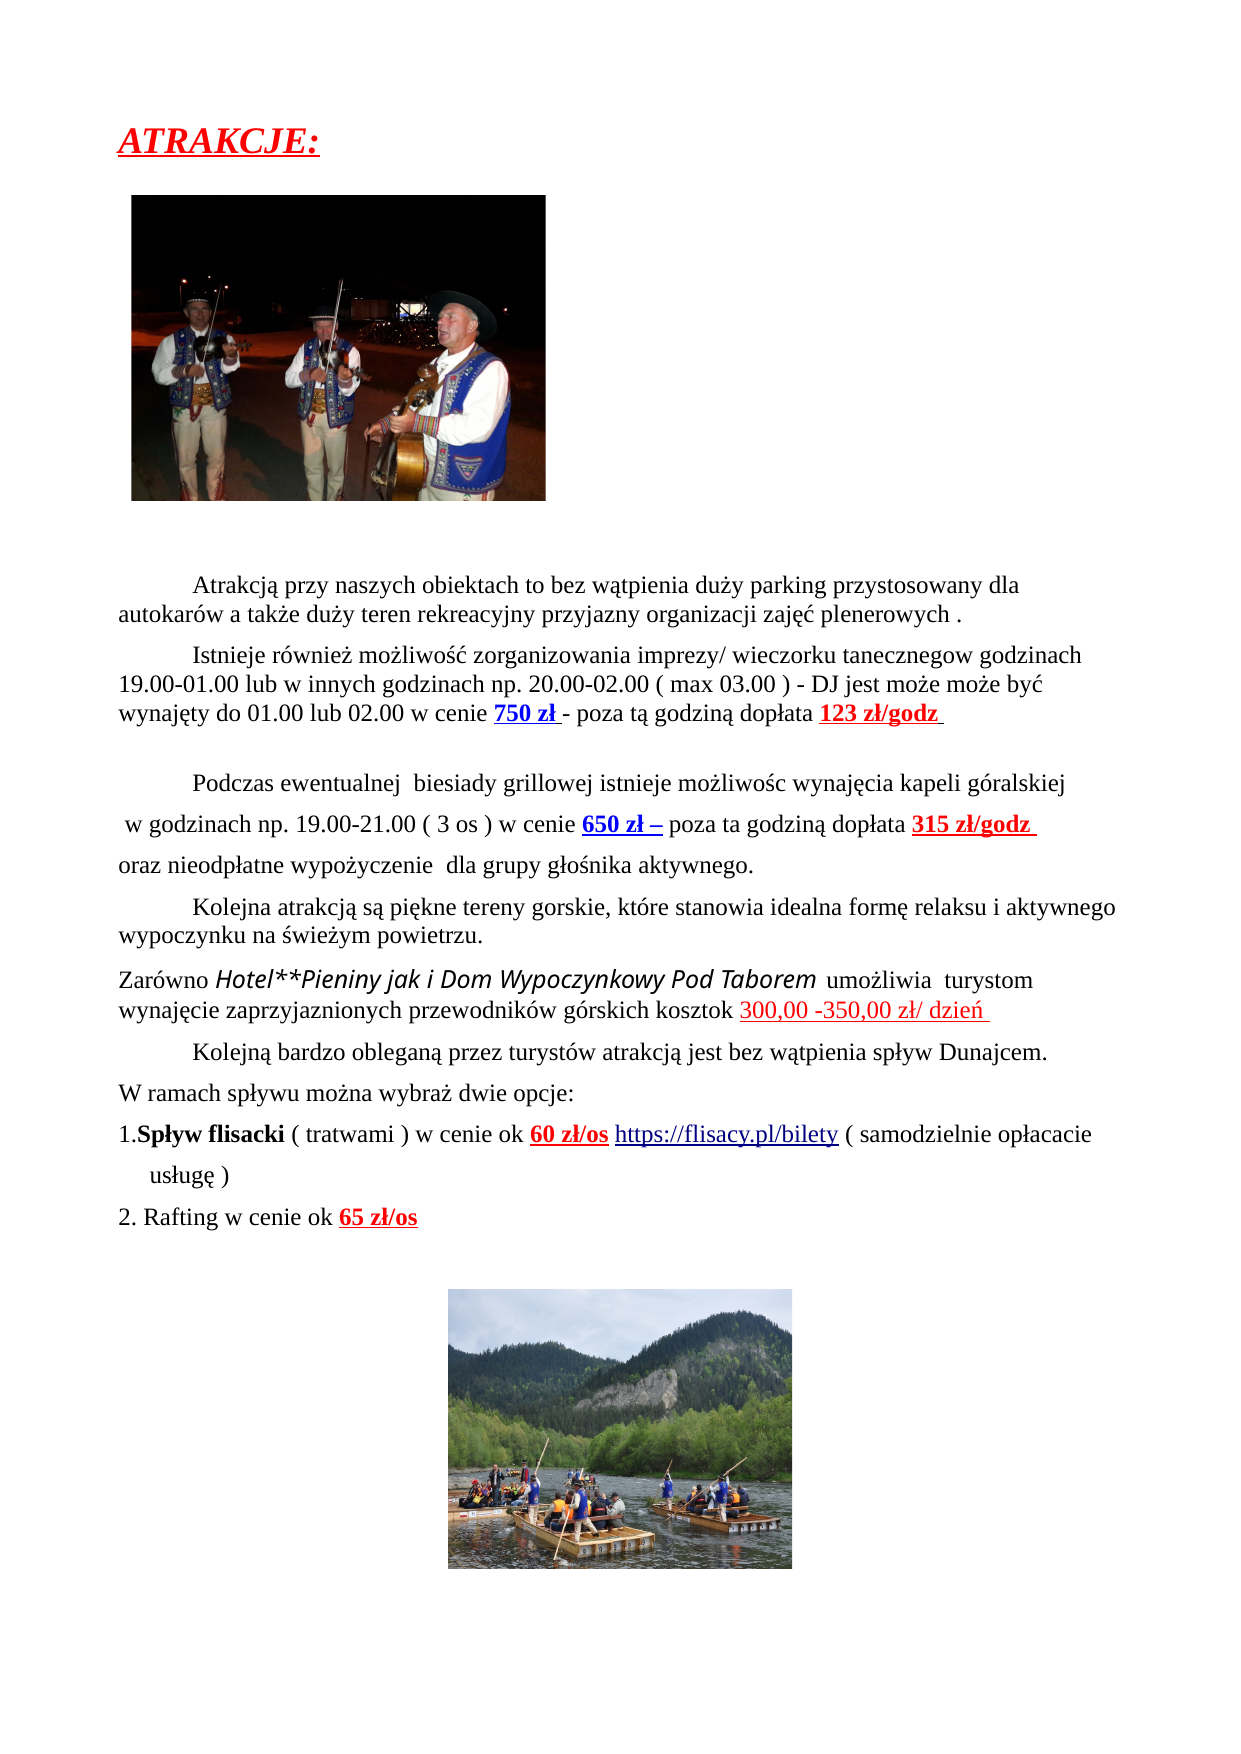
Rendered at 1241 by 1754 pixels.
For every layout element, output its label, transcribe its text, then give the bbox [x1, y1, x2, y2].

text 2. Rafting w cenie ok 65 zł/os [118, 1202, 1122, 1231]
text oraz nieodpłatne wypożyczenie dla grupy głośnika aktywnego. [118, 850, 1122, 879]
text Kolejną bardzo obleganą przez turystów atrakcją jest bez wątpienia spływ Dunajcem. [118, 1037, 1122, 1066]
text ATRAKCJE: [118, 118, 1122, 161]
picture [131, 195, 546, 501]
text W ramach spływu można wybraż dwie opcje: [118, 1078, 1122, 1107]
text w godzinach np. 19.00-21.00 ( 3 os ) w cenie 650 zł – poza ta godziną dopłata 315 zł/godz [118, 809, 1122, 838]
text 1.Spływ flisacki ( tratwami ) w cenie ok 60 zł/os https://flisacy.pl/bilety ( samodzielnie opłacacie [118, 1119, 1122, 1148]
text Atrakcją przy naszych obiektach to bez wątpienia duży parking przystosowany dla autokarów a także duży teren rekreacyjny przyjazny organizacji zajęć plenerowych . [118, 542, 1122, 628]
text Podczas ewentualnej biesiady grillowej istnieje możliwośc wynajęcia kapeli góralskiej [118, 768, 1122, 797]
text Kolejna atrakcją są piękne tereny gorskie, które stanowia idealna formę relaksu i aktywnego wypoczynku na świeżym powietrzu. [118, 892, 1122, 949]
text Istnieje również możliwość zorganizowania imprezy/ wieczorku tanecznegow godzinach 19.00-01.00 lub w innych godzinach np. 20.00-02.00 ( max 03.00 ) - DJ jest może może być wynajęty do 01.00 lub 02.00 w cenie 750 zł - poza tą godziną dopłata 123 zł/godz [118, 640, 1122, 755]
picture [448, 1289, 793, 1569]
text Zarówno Hotel**Pieniny jak i Dom Wypoczynkowy Pod Taborem umożliwia turystom wynajęcie zaprzyjaznionych przewodników górskich kosztok 300,00 -350,00 zł/ dzień [118, 962, 1122, 1024]
text usługę ) [118, 1161, 1122, 1189]
